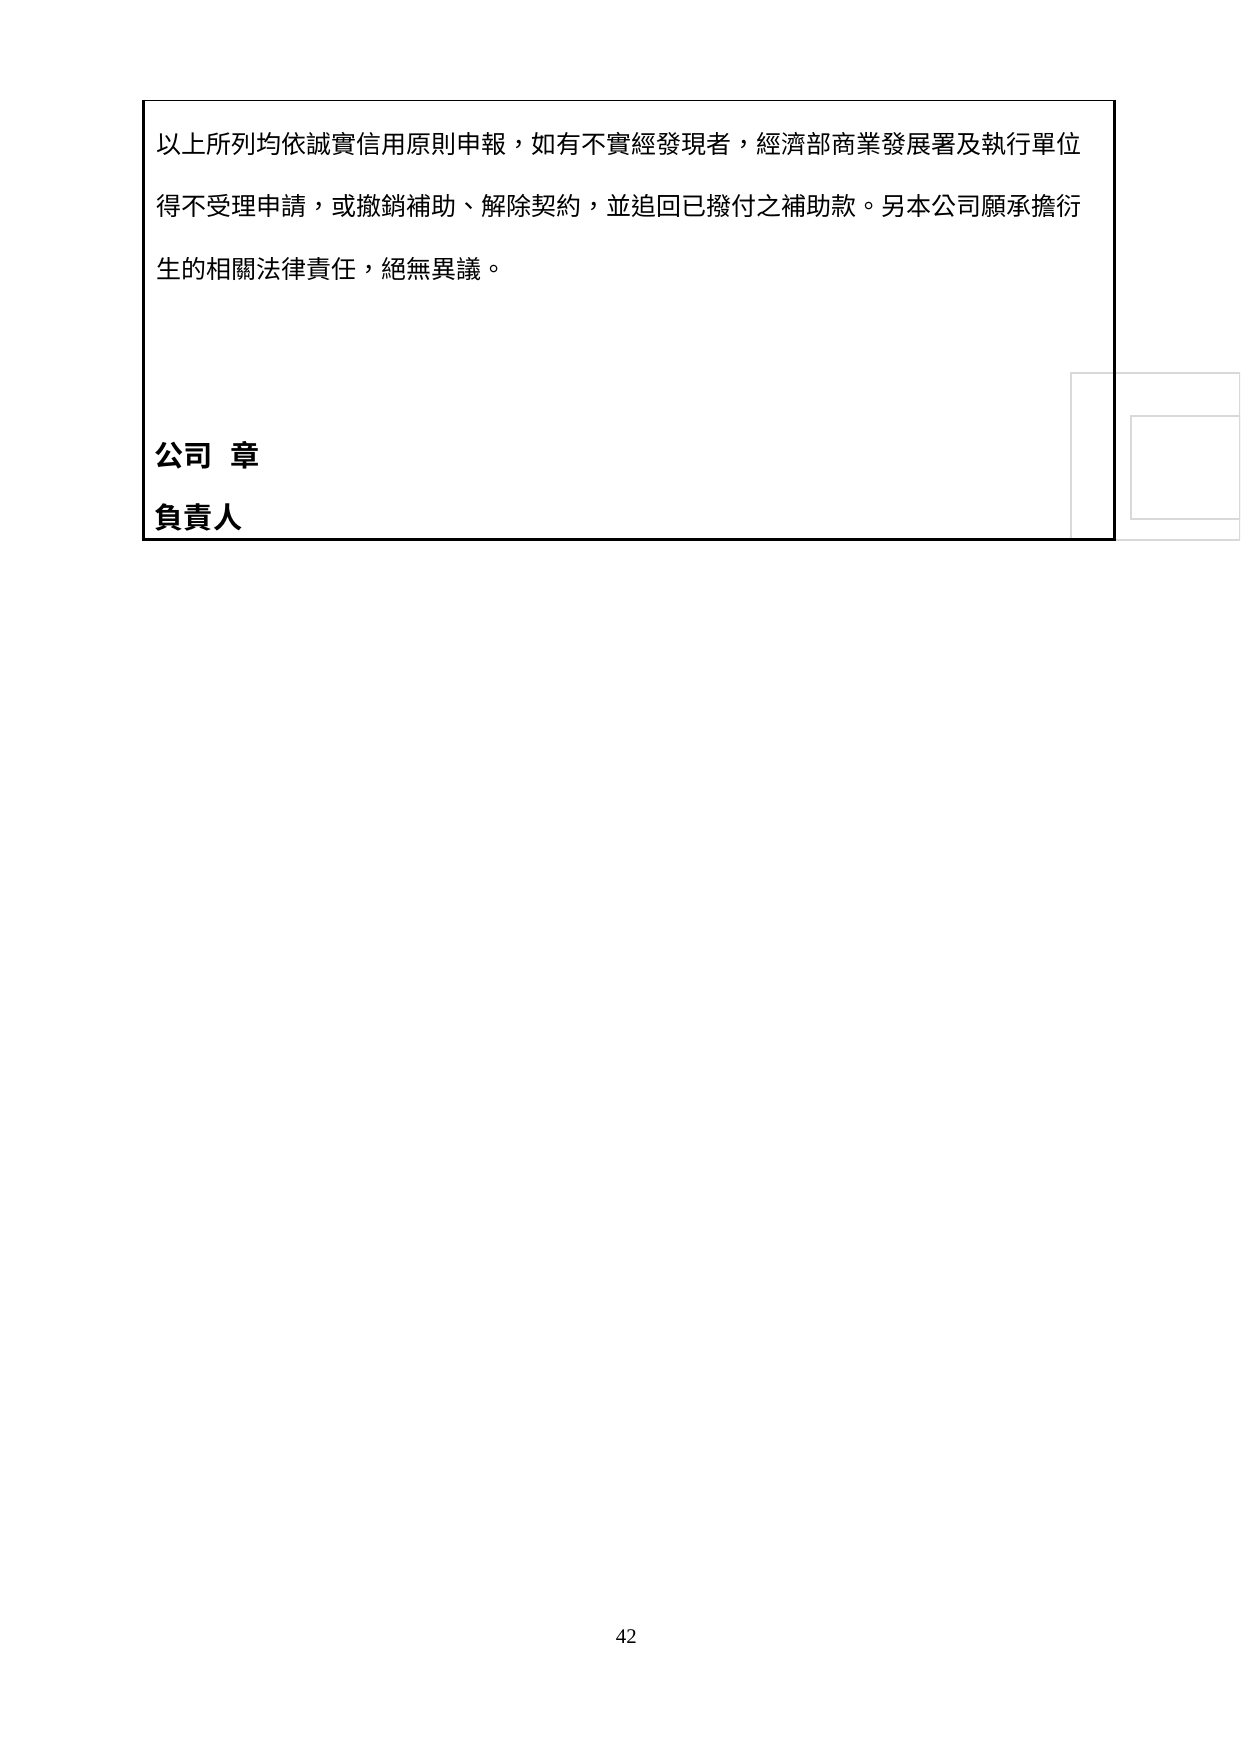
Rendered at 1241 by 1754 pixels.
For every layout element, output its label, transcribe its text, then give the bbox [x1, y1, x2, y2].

table_cell 以上所列均依誠實信用原則申報，如有不實經發現者，經濟部商業發展署及執行單位得不受理申請，或撤銷補助、解除契約，並追回已撥付之補助款。另本公司願承擔衍生的相關法律責任，絕無異議。 公司 章 負責人 [145, 101, 1113, 538]
